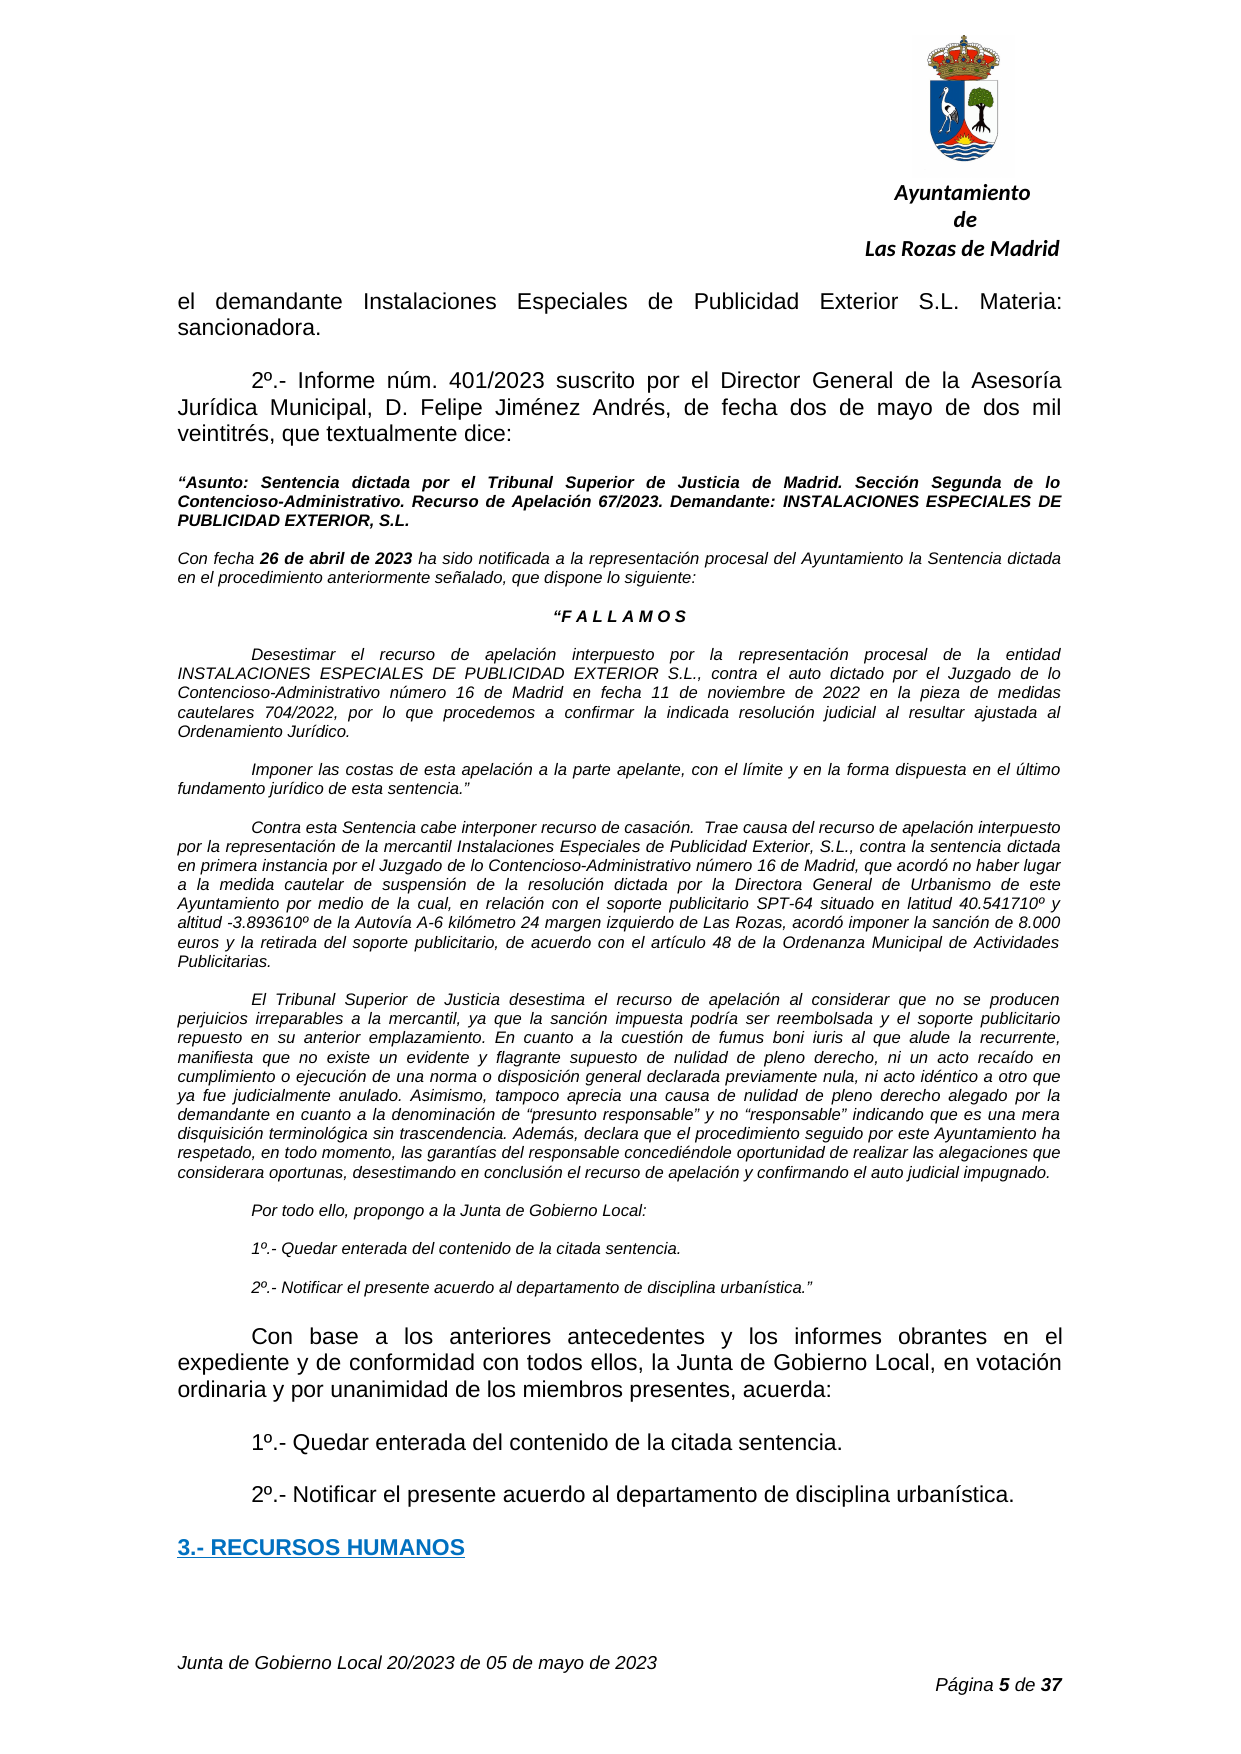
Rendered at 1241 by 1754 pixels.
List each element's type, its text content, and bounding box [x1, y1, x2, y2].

text 1º.- Quedar enterada del contenido de la citada sentencia. [177, 1239, 1063, 1258]
text el demandante Instalaciones Especiales de Publicidad Exterior S.L. Materia: sancionadora. [177, 288, 1063, 341]
text 3.- RECURSOS HUMANOS [177, 1534, 1063, 1560]
text Con fecha 26 de abril de 2023 ha sido notificada a la representación procesal del Ayuntamiento la Sentencia dictada en el procedimiento anteriormente señalado, que dispone lo siguiente: [177, 549, 1063, 587]
text “F A L L A M O S [177, 607, 1063, 626]
text Contra esta Sentencia cabe interponer recurso de casación. Trae causa del recurso de apelación interpuesto por la representación de la mercantil Instalaciones Especiales de Publicidad Exterior, S.L., contra la sentencia dictada en primera instancia por el Juzgado de lo Contencioso-Administrativo número 16 de Madrid, que acordó no haber lugar a la medida cautelar de suspensión de la resolución dictada por la Directora General de Urbanismo de este Ayuntamiento por medio de la cual, en relación con el soporte publicitario SPT-64 situado en latitud 40.541710º y altitud -3.893610º de la Autovía A-6 kilómetro 24 margen izquierdo de Las Rozas, acordó imponer la sanción de 8.000 euros y la retirada del soporte publicitario, de acuerdo con el artículo 48 de la Ordenanza Municipal de Actividades Publicitarias. [177, 817, 1063, 971]
text 2º.- Notificar el presente acuerdo al departamento de disciplina urbanística. [177, 1481, 1063, 1507]
text 2º.- Notificar el presente acuerdo al departamento de disciplina urbanística.” [177, 1277, 1063, 1297]
text Desestimar el recurso de apelación interpuesto por la representación procesal de la entidad INSTALACIONES ESPECIALES DE PUBLICIDAD EXTERIOR S.L., contra el auto dictado por el Juzgado de lo Contencioso-Administrativo número 16 de Madrid en fecha 11 de noviembre de 2022 en la pieza de medidas cautelares 704/2022, por lo que procedemos a confirmar la indicada resolución judicial al resultar ajustada al Ordenamiento Jurídico. [177, 645, 1063, 741]
text El Tribunal Superior de Justicia desestima el recurso de apelación al considerar que no se producen perjuicios irreparables a la mercantil, ya que la sanción impuesta podría ser reembolsada y el soporte publicitario repuesto en su anterior emplazamiento. En cuanto a la cuestión de fumus boni iuris al que alude la recurrente, manifiesta que no existe un evidente y flagrante supuesto de nulidad de pleno derecho, ni un acto recaído en cumplimiento o ejecución de una norma o disposición general declarada previamente nula, ni acto idéntico a otro que ya fue judicialmente anulado. Asimismo, tampoco aprecia una causa de nulidad de pleno derecho alegado por la demandante en cuanto a la denominación de “presunto responsable” y no “responsable” indicando que es una mera disquisición terminológica sin trascendencia. Además, declara que el procedimiento seguido por este Ayuntamiento ha respetado, en todo momento, las garantías del responsable concediéndole oportunidad de realizar las alegaciones que considerara oportunas, desestimando en conclusión el recurso de apelación y confirmando el auto judicial impugnado. [177, 990, 1063, 1182]
text Por todo ello, propongo a la Junta de Gobierno Local: [177, 1201, 1063, 1220]
text 1º.- Quedar enterada del contenido de la citada sentencia. [177, 1428, 1063, 1455]
text Imponer las costas de esta apelación a la parte apelante, con el límite y en la forma dispuesta en el último fundamento jurídico de esta sentencia.” [177, 760, 1063, 798]
text “Asunto: Sentencia dictada por el Tribunal Superior de Justicia de Madrid. Sección Segunda de lo Contencioso-Administrativo. Recurso de Apelación 67/2023. Demandante: INSTALACIONES ESPECIALES DE PUBLICIDAD EXTERIOR, S.L. [177, 472, 1063, 530]
text 2º.- Informe núm. 401/2023 suscrito por el Director General de la Asesoría Jurídica Municipal, D. Felipe Jiménez Andrés, de fecha dos de mayo de dos mil veintitrés, que textualmente dice: [177, 367, 1063, 446]
text Con base a los anteriores antecedentes y los informes obrantes en el expediente y de conformidad con todos ellos, la Junta de Gobierno Local, en votación ordinaria y por unanimidad de los miembros presentes, acuerda: [177, 1323, 1063, 1402]
